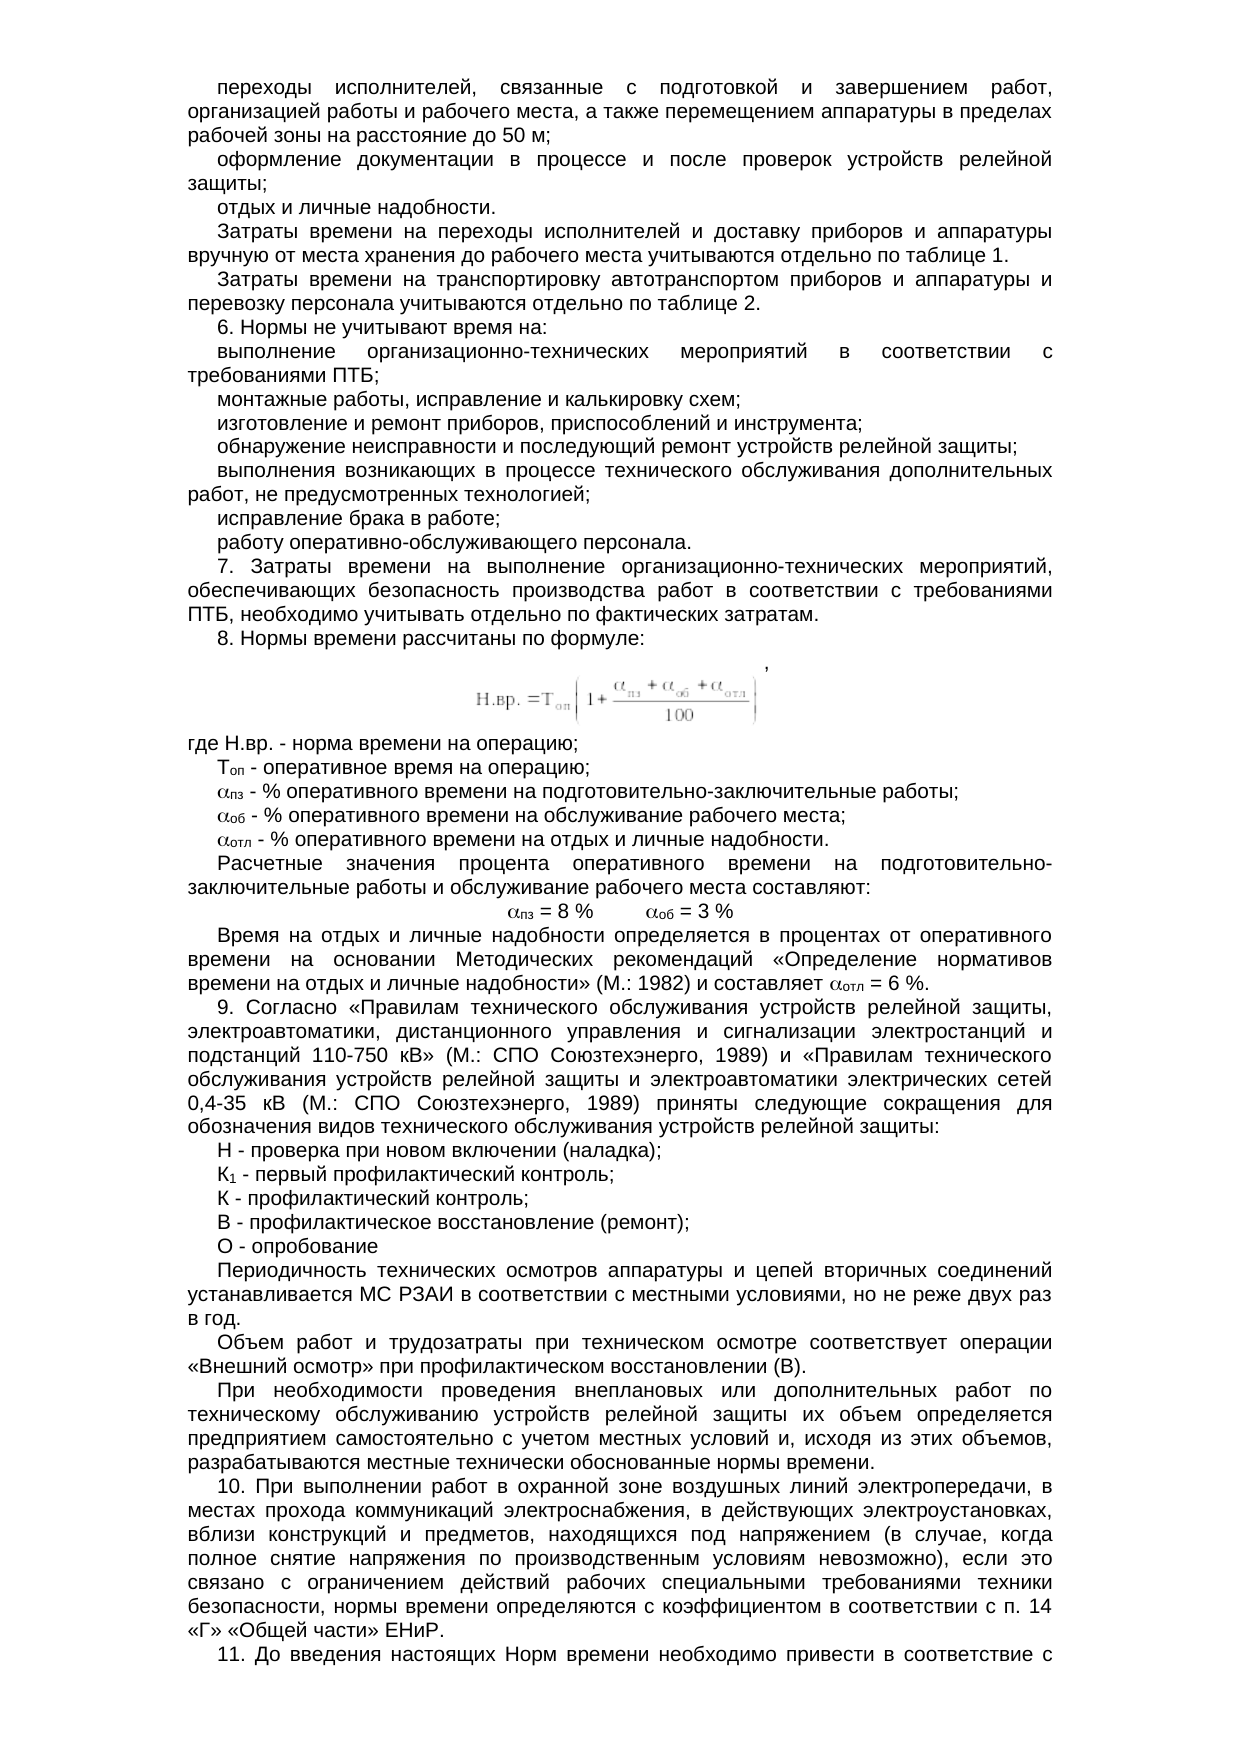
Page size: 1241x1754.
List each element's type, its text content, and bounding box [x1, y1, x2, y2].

text 9. Согласно «Правилам технического обслуживания устройств релейной защиты, электроавтоматики, дистанционного управления и сигнализации электростанций и подстанций 110-750 кВ» (М.: СПО Союзтехэнерго, 1989) и «Правилам технического обслуживания устройств релейной защиты и электроавтоматики электрических сетей 0,4-35 кВ (М.: СПО Союзтехэнерго, 1989) приняты следующие сокращения для обозначения видов технического обслуживания устройств релейной защиты: [187, 994, 1053, 1138]
text К - профилактический контроль; [187, 1186, 1053, 1210]
text оформление документации в процессе и после проверок устройств релейной защиты; [187, 147, 1053, 195]
text 10. При выполнении работ в охранной зоне воздушных линий электропередачи, в местах прохода коммуникаций электроснабжения, в действующих электроустановках, вблизи конструкций и предметов, находящихся под напряжением (в случае, когда полное снятие напряжения по производственным условиям невозможно), если это связано с ограничением действий рабочих специальными требованиями техники безопасности, нормы времени определяются с коэффициентом в соответствии с п. 14 «Г» «Общей части» ЕНиР. [187, 1474, 1053, 1641]
text При необходимости проведения внеплановых или дополнительных работ по техническому обслуживанию устройств релейной защиты их объем определяется предприятием самостоятельно с учетом местных условий и, исходя из этих объемов, разрабатываются местные технически обоснованные нормы времени. [187, 1378, 1053, 1474]
text выполнение организационно-технических мероприятий в соответствии с требованиями ПТБ; [187, 338, 1053, 386]
text 11. До введения настоящих Норм времени необходимо привести в соответствие с [187, 1641, 1053, 1665]
text пз - % оперативного времени на подготовительно-заключительные работы; [187, 778, 1053, 802]
text где Н.вр. - норма времени на операцию; [187, 731, 1053, 754]
text монтажные работы, исправление и калькировку схем; [187, 386, 1053, 410]
text Периодичность технических осмотров аппаратуры и цепей вторичных соединений устанавливается МС РЗАИ в соответствии с местными условиями, но не реже двух раз в год. [187, 1258, 1053, 1330]
text изготовление и ремонт приборов, приспособлений и инструмента; [187, 410, 1053, 434]
text исправление брака в работе; [187, 506, 1053, 530]
text переходы исполнителей, связанные с подготовкой и завершением работ, организацией работы и рабочего места, а также перемещением аппаратуры в пределах рабочей зоны на расстояние до 50 м; [187, 75, 1053, 147]
text Расчетные значения процента оперативного времени на подготовительно-заключительные работы и обслуживание рабочего места составляют: [187, 851, 1053, 898]
text пз = 8 % об = 3 % [187, 898, 1053, 923]
text Затраты времени на транспортировку автотранспортом приборов и аппаратуры и перевозку персонала учитываются отдельно по таблице 2. [187, 267, 1053, 314]
text , [187, 650, 1053, 731]
text выполнения возникающих в процессе технического обслуживания дополнительных работ, не предусмотренных технологией; [187, 458, 1053, 506]
text О - опробование [187, 1234, 1053, 1258]
text Время на отдых и личные надобности определяется в процентах от оперативного времени на основании Методических рекомендаций «Определение нормативов времени на отдых и личные надобности» (М.: 1982) и составляет отл = 6 %. [187, 923, 1053, 994]
text Объем работ и трудозатраты при техническом осмотре соответствует операции «Внешний осмотр» при профилактическом восстановлении (В). [187, 1330, 1053, 1378]
text В - профилактическое восстановление (ремонт); [187, 1210, 1053, 1234]
text об - % оперативного времени на обслуживание рабочего места; [187, 802, 1053, 827]
text Н - проверка при новом включении (наладка); [187, 1138, 1053, 1162]
text Затраты времени на переходы исполнителей и доставку приборов и аппаратуры вручную от места хранения до рабочего места учитываются отдельно по таблице 1. [187, 219, 1053, 267]
text отдых и личные надобности. [187, 195, 1053, 219]
text К1 - первый профилактический контроль; [187, 1162, 1053, 1186]
text Топ - оперативное время на операцию; [187, 754, 1053, 778]
text работу оперативно-обслуживающего персонала. [187, 530, 1053, 554]
text 8. Нормы времени рассчитаны по формуле: [187, 626, 1053, 650]
text обнаружение неисправности и последующий ремонт устройств релейной защиты; [187, 434, 1053, 458]
text 7. Затраты времени на выполнение организационно-технических мероприятий, обеспечивающих безопасность производства работ в соответствии с требованиями ПТБ, необходимо учитывать отдельно по фактических затратам. [187, 554, 1053, 626]
text отл - % оперативного времени на отдых и личные надобности. [187, 827, 1053, 851]
text 6. Нормы не учитывают время на: [187, 314, 1053, 338]
